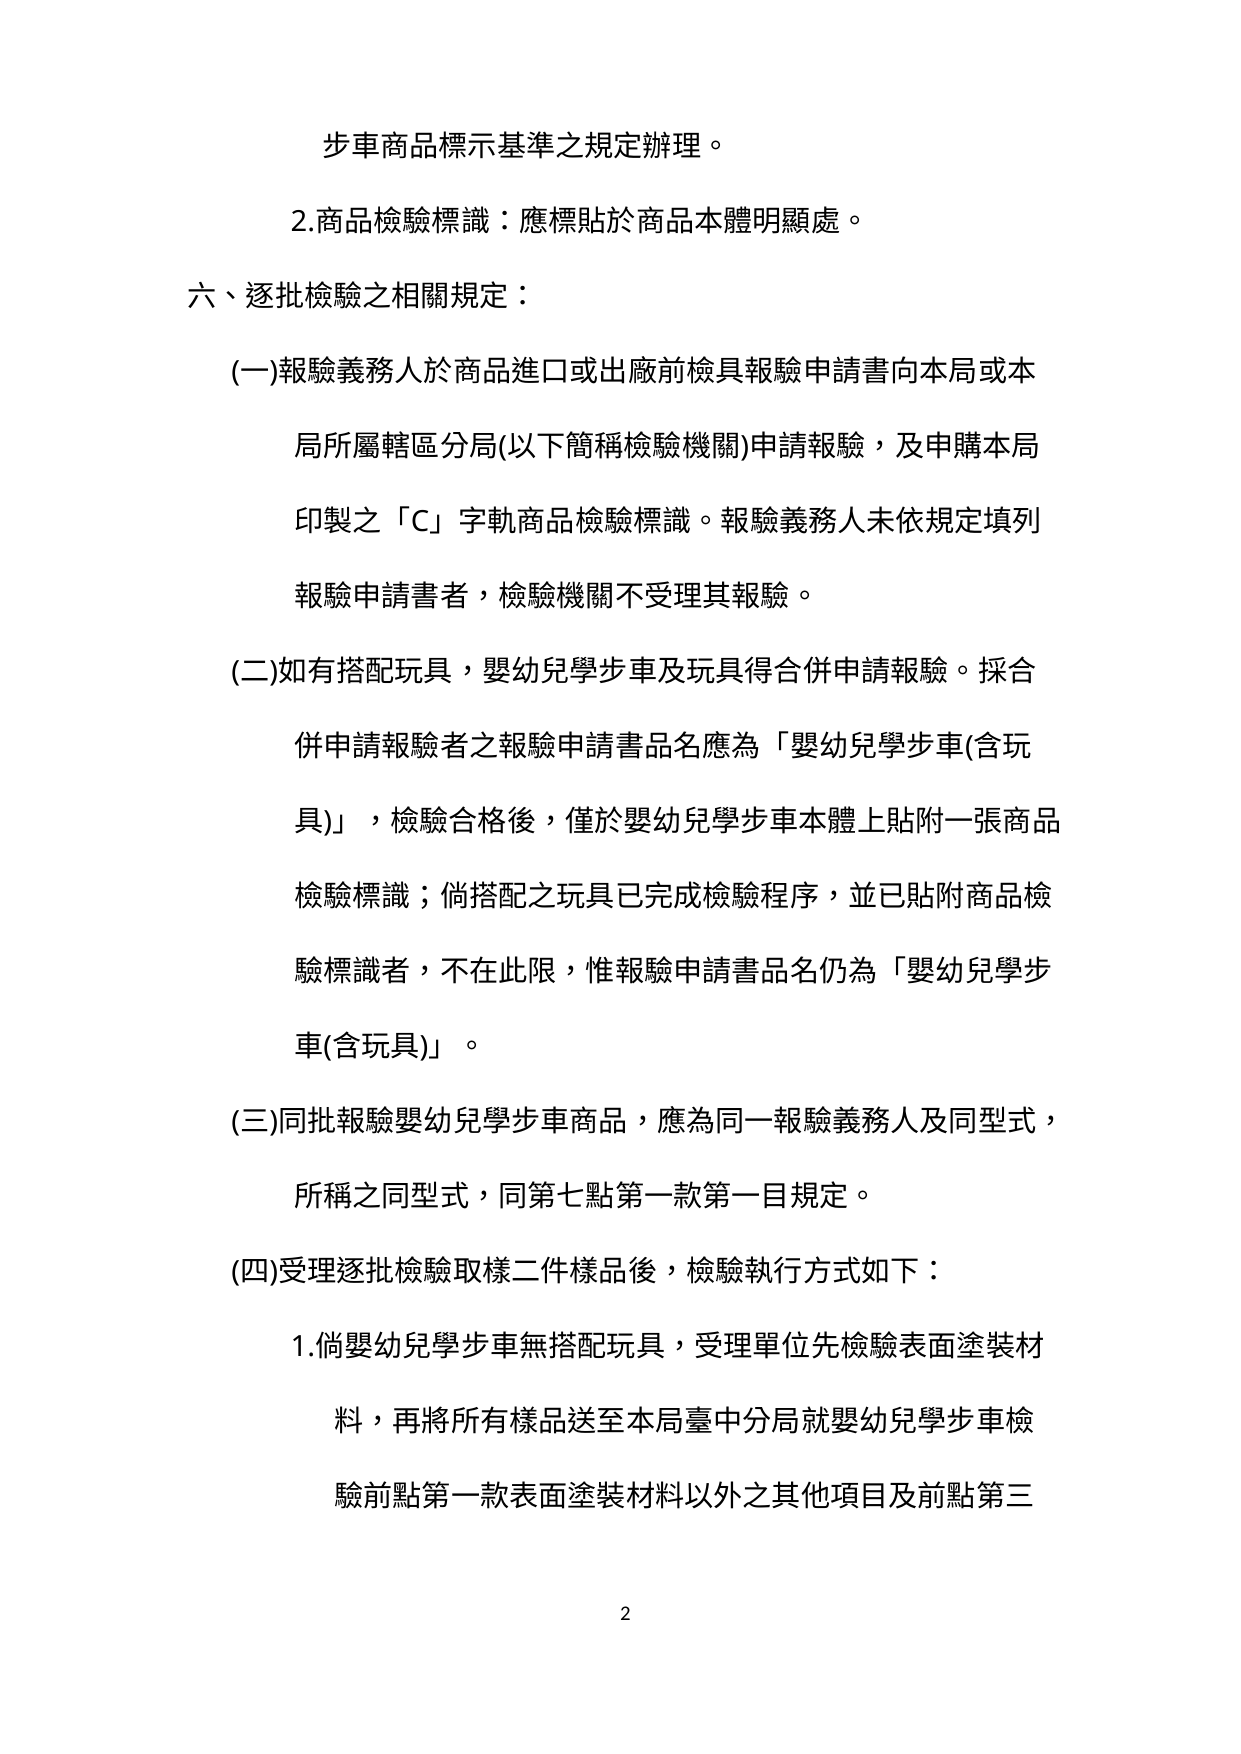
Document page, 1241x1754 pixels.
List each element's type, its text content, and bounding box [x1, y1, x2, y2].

text 1.倘嬰幼兒學步車無搭配玩具，受理單位先檢驗表面塗裝材料，再將所有樣品送至本局臺中分局就嬰幼兒學步車檢驗前點第一款表面塗裝材料以外之其他項目及前點第三 [290, 1300, 1063, 1525]
text (二)如有搭配玩具，嬰幼兒學步車及玩具得合併申請報驗。採合併申請報驗者之報驗申請書品名應為「嬰幼兒學步車(含玩具)」，檢驗合格後，僅於嬰幼兒學步車本體上貼附一張商品檢驗標識；倘搭配之玩具已完成檢驗程序，並已貼附商品檢驗標識者，不在此限，惟報驗申請書品名仍為「嬰幼兒學步車(含玩具)」。 [231, 625, 1063, 1075]
text (一)報驗義務人於商品進口或出廠前檢具報驗申請書向本局或本局所屬轄區分局(以下簡稱檢驗機關)申請報驗，及申購本局印製之「C」字軌商品檢驗標識。報驗義務人未依規定填列報驗申請書者，檢驗機關不受理其報驗。 [231, 325, 1063, 625]
text (四)受理逐批檢驗取樣二件樣品後，檢驗執行方式如下： [231, 1225, 1063, 1300]
text (三)同批報驗嬰幼兒學步車商品，應為同一報驗義務人及同型式，所稱之同型式，同第七點第一款第一目規定。 [231, 1075, 1063, 1225]
text 六、逐批檢驗之相關規定： [187, 250, 1063, 325]
text 2.商品檢驗標識：應標貼於商品本體明顯處。 [290, 175, 1063, 250]
text 步車商品標示基準之規定辦理。 [290, 100, 1063, 175]
